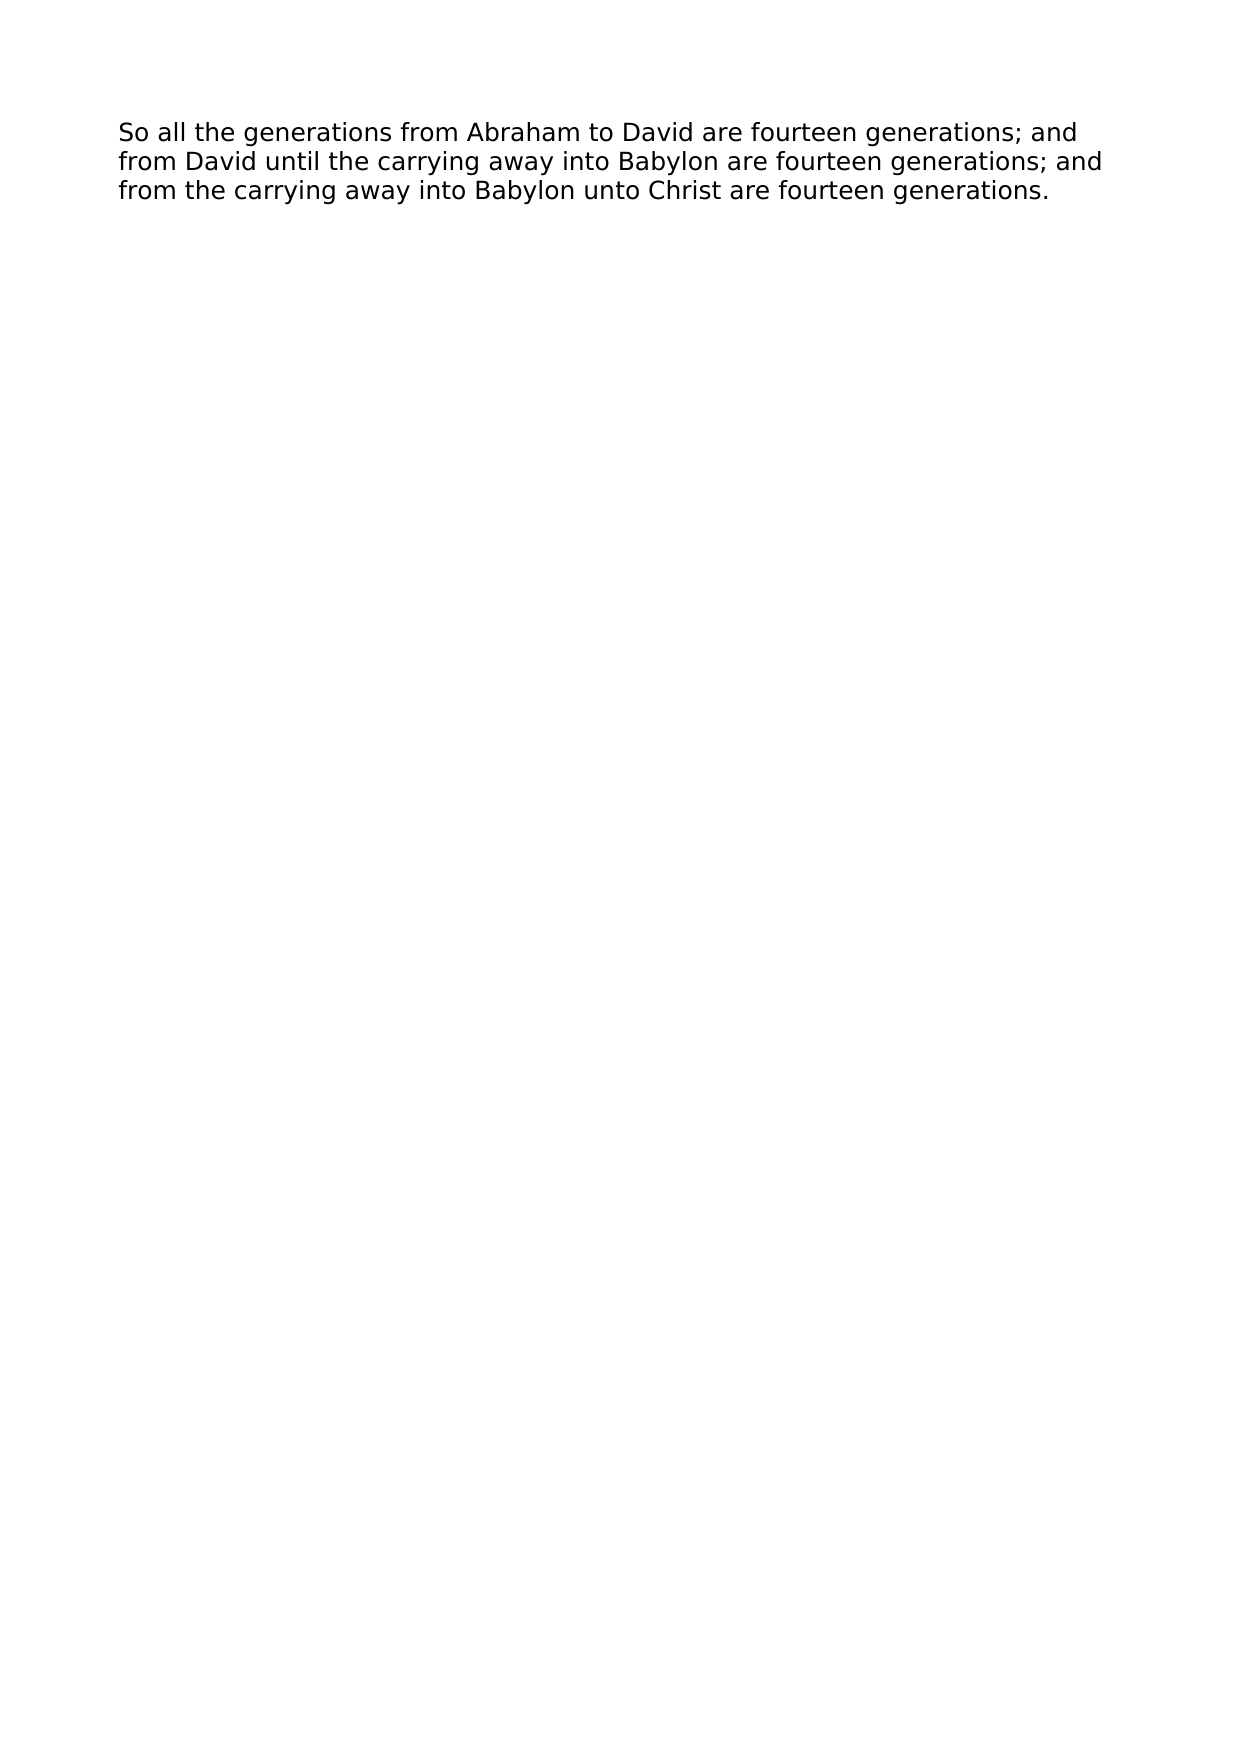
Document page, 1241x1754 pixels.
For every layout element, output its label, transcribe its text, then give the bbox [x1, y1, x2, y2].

text So all the generations from Abraham to David are fourteen generations; and from David until the carrying away into Babylon are fourteen generations; and from the carrying away into Babylon unto Christ are fourteen generations. [118, 118, 1122, 206]
